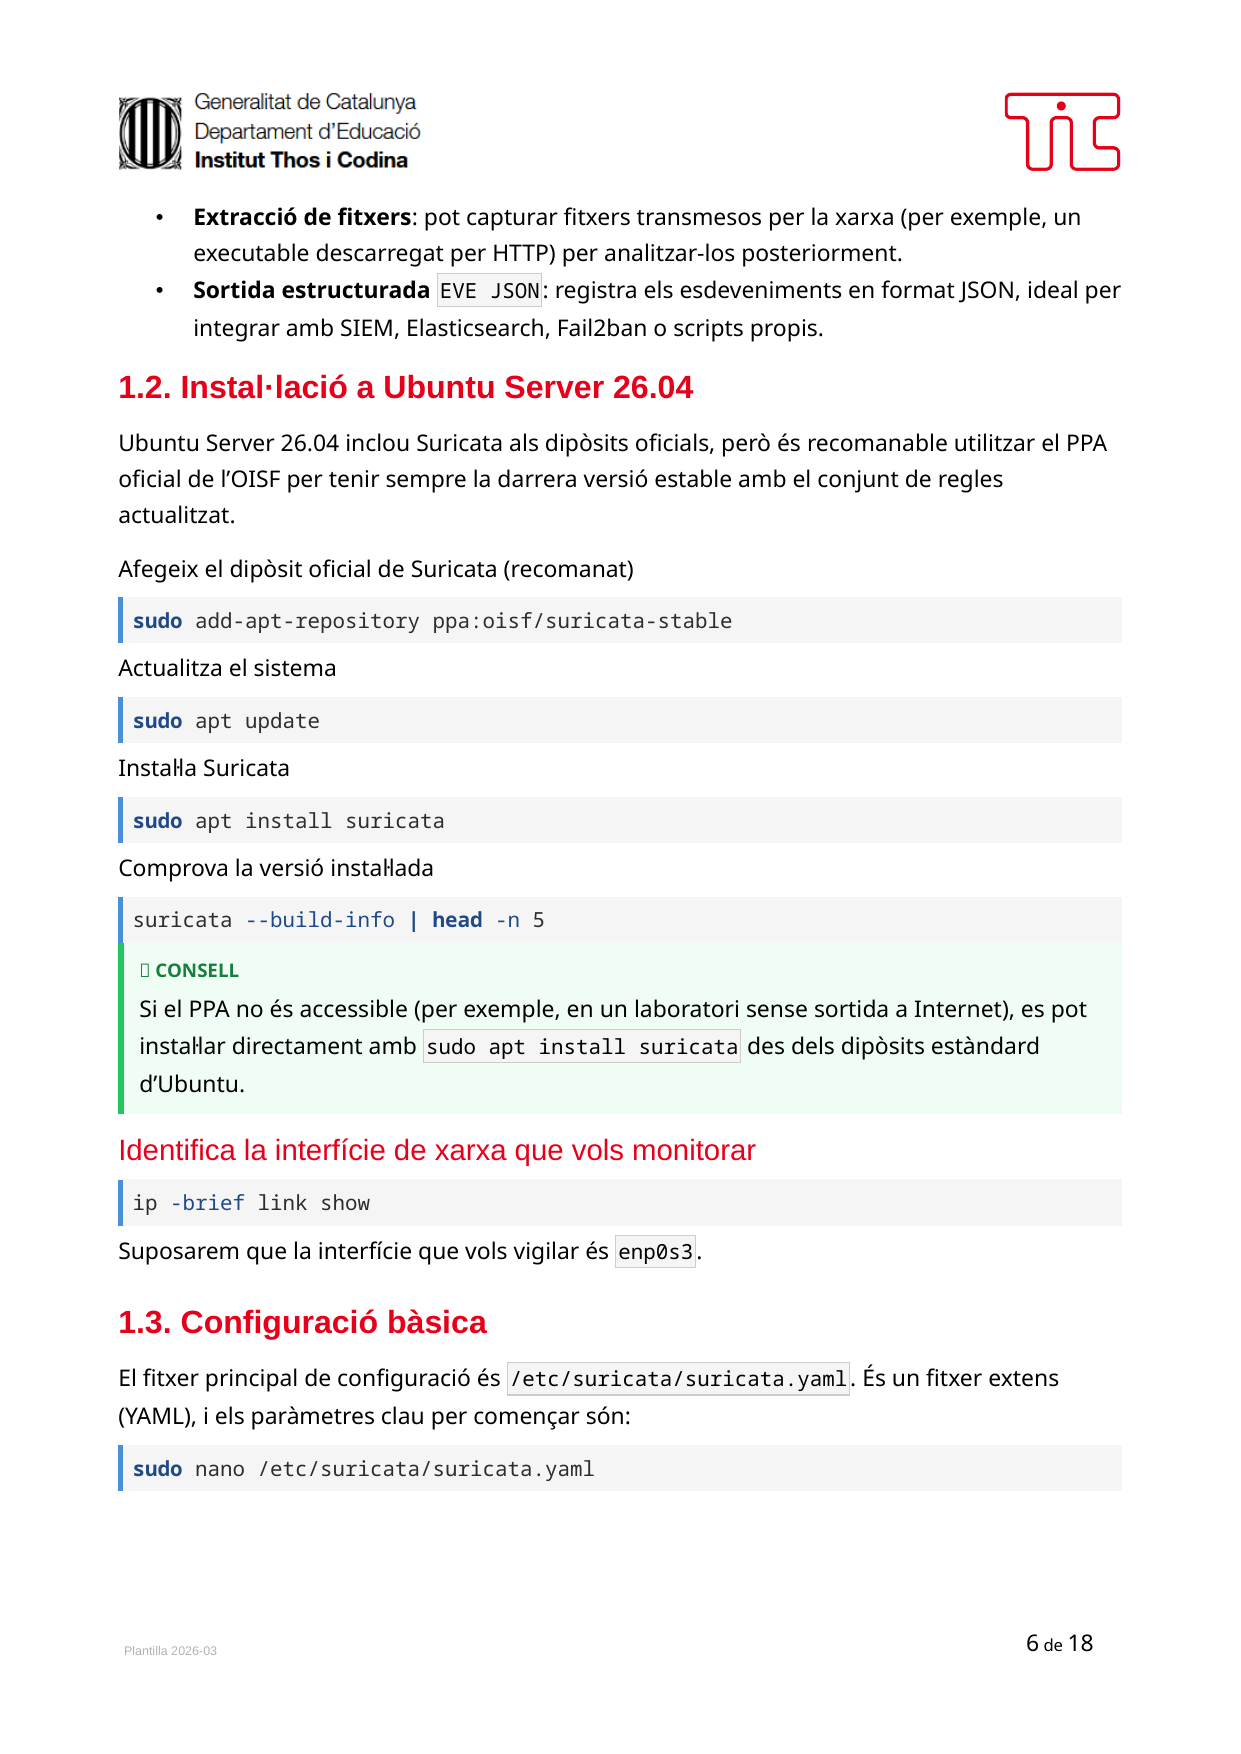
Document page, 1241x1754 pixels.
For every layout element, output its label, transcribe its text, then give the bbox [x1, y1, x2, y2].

list Sortida estructurada EVE JSON: registra els esdeveniments en format JSON, ideal per integrar amb SIEM, Elasticsearch, Fail2ban o scripts propis. [156, 273, 1122, 343]
text Instal·la Suricata [118, 752, 1122, 783]
text sudo nano /etc/suricata/suricata.yaml [123, 1445, 1122, 1491]
text Ubuntu Server 26.04 inclou Suricata als dipòsits oficials, però és recomanable utilitzar el PPA oficial de l’OISF per tenir sempre la darrera versió estable amb el conjunt de regles actualitzat. [118, 427, 1122, 530]
text Si el PPA no és accessible (per exemple, en un laboratori sense sortida a Internet), es pot instal·lar directament amb sudo apt install suricata des dels dipòsits estàndard d’Ubuntu. [124, 978, 1122, 1114]
picture [1004, 92, 1123, 171]
text ✅ CONSELL [124, 943, 1122, 978]
text . [696, 1234, 1122, 1268]
text Comprova la versió instal·lada [118, 852, 1122, 883]
text sudo add-apt-repository ppa:oisf/suricata-stable [123, 597, 1122, 643]
subtitle Identifica la interfície de xarxa que vols monitorar [118, 1133, 1122, 1167]
text sudo apt update [123, 697, 1122, 743]
text El fitxer principal de configuració és /etc/suricata/suricata.yaml. És un fitxer extens (YAML), i els paràmetres clau per començar són: [118, 1362, 1122, 1432]
subtitle 1.2. Instal·lació a Ubuntu Server 26.04 [118, 369, 1122, 406]
text ip -brief link show [118, 1179, 1122, 1226]
text Afegeix el dipòsit oficial de Suricata (recomanat) [118, 552, 1122, 584]
text suricata --build-info | head -n 5 [123, 897, 1122, 943]
list Extracció de fitxers: pot capturar fitxers transmesos per la xarxa (per exemple, un executable descarregat per HTTP) per analitzar-los posteriorment. [156, 201, 1122, 268]
subtitle 1.3. Configuració bàsica [118, 1303, 1122, 1340]
text Actualitza el sistema [118, 652, 1122, 683]
picture [118, 92, 422, 171]
text sudo apt install suricata [123, 797, 1122, 843]
text Suposarem que la interfície que vols vigilar és enp0s3 [118, 1234, 695, 1268]
